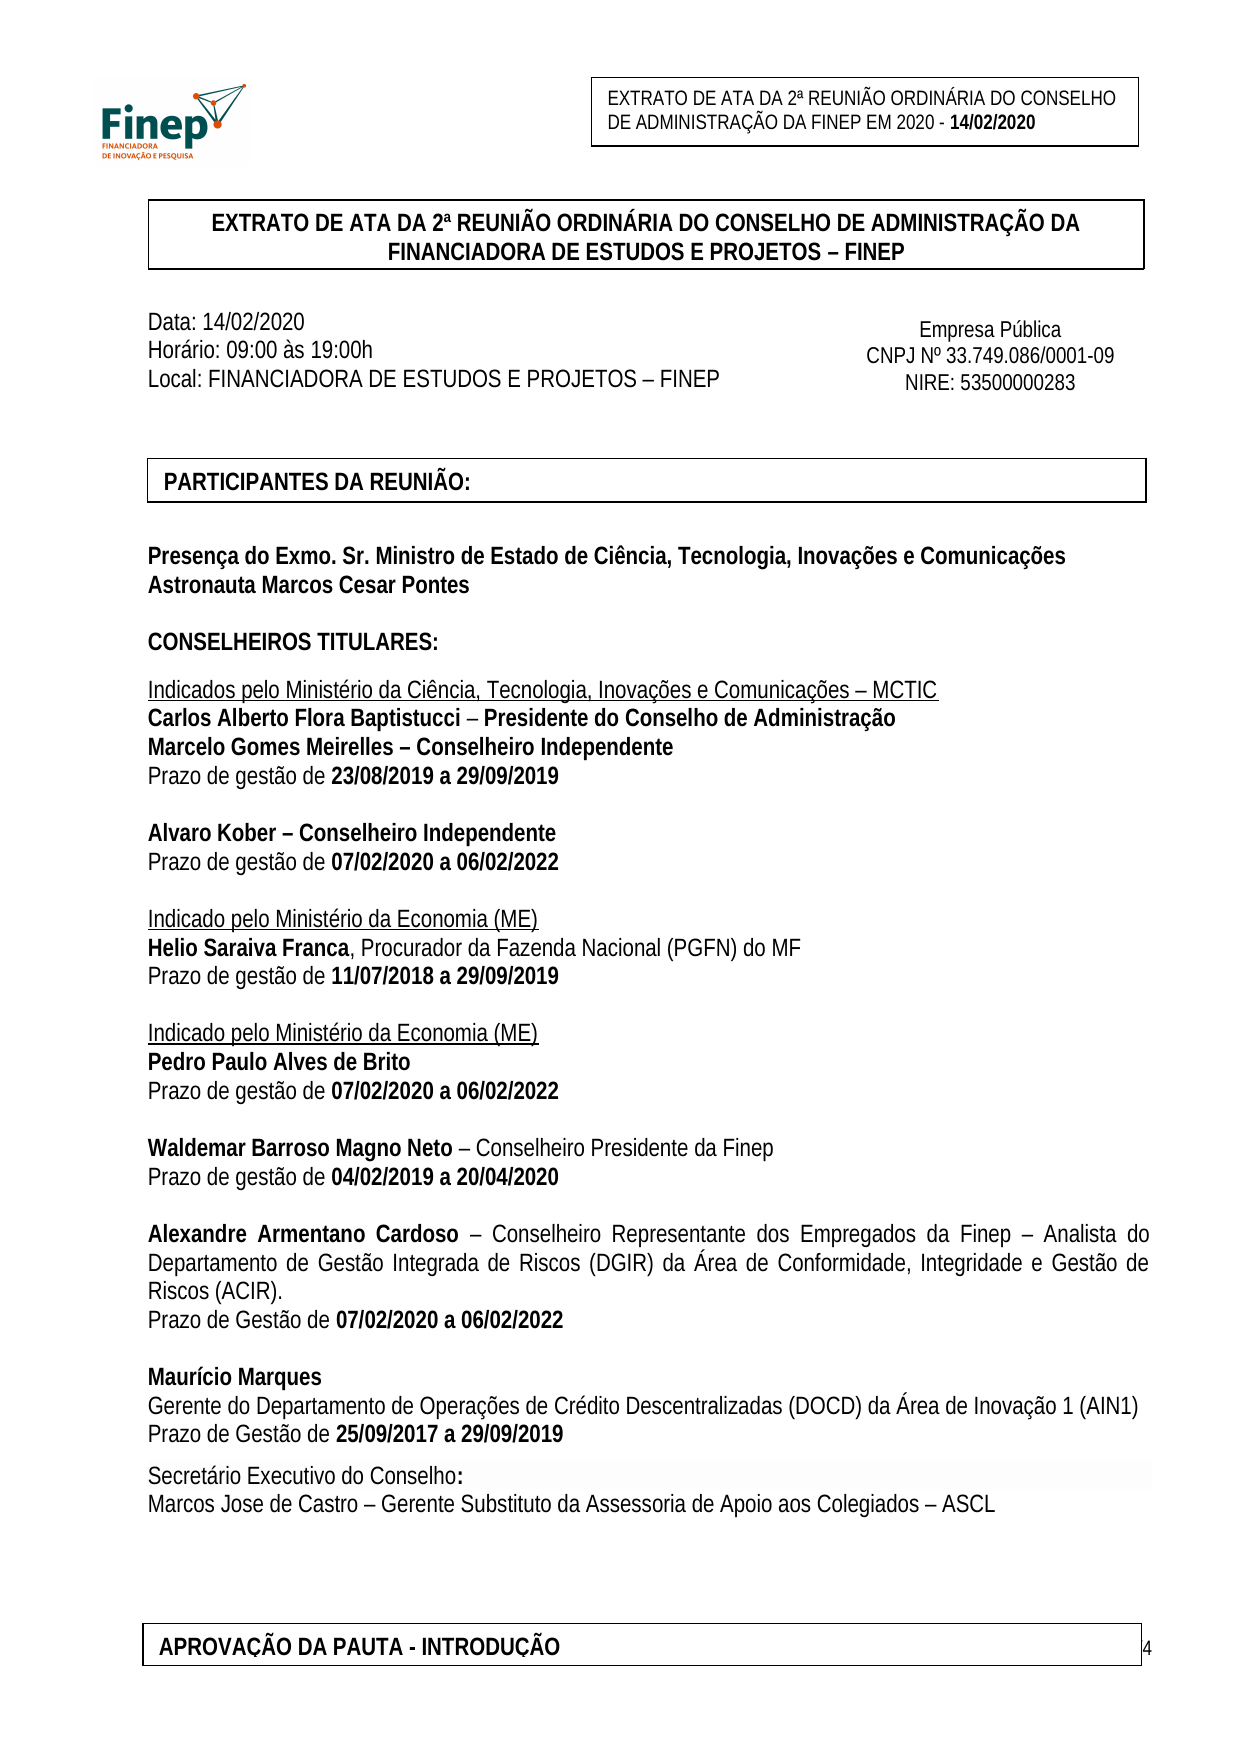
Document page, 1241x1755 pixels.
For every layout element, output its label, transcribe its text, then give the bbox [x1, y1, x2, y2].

text Prazo de gestão de 04/02/2019 a 20/04/2020 [148, 1162, 1152, 1190]
text Horário: 09:00 às 19:00h [148, 335, 839, 364]
text APROVAÇÃO DA PAUTA - INTRODUÇÃO [159, 1631, 1126, 1657]
text Local: FINANCIADORA DE ESTUDOS E PROJETOS – FINEP [148, 364, 839, 393]
text Presença do Exmo. Sr. Ministro de Estado de Ciência, Tecnologia, Inovações e Comunicações [148, 541, 1152, 569]
text Empresa Pública [854, 316, 1126, 342]
text Secretário Executivo do Conselho: [148, 1461, 1152, 1489]
text Prazo de Gestão de 25/09/2017 a 29/09/2019 [148, 1419, 1162, 1448]
text Astronauta Marcos Cesar Pontes [148, 569, 1152, 598]
text Pedro Paulo Alves de Brito [148, 1047, 1152, 1076]
text [1141, 335, 1206, 364]
text Prazo de Gestão de 07/02/2020 a 06/02/2022 [148, 1305, 1152, 1333]
text Alvaro Kober – Conselheiro Independente [148, 818, 1152, 847]
text PARTICIPANTES DA REUNIÃO: [163, 467, 1130, 494]
text Marcelo Gomes Meirelles – Conselheiro Independente [148, 732, 1152, 761]
text EXTRATO DE ATA DA 2ª REUNIÃO ORDINÁRIA DO CONSELHO DE ADMINISTRAÇÃO DA FINANCIADORA DE ESTUDOS E PROJETOS – FINEP [164, 208, 1128, 261]
text Alexandre Armentano Cardoso – Conselheiro Representante dos Empregados da Finep – Analista do Departamento de Gestão Integrada de Riscos (DGIR) da Área de Conformidade, Integridade e Gestão de Riscos (ACIR). [148, 1219, 1152, 1305]
text Marcos Jose de Castro – Gerente Substituto da Assessoria de Apoio aos Colegiados – ASCL [148, 1489, 1162, 1518]
text Waldemar Barroso Magno Neto – Conselheiro Presidente da Finep [148, 1133, 1152, 1162]
text Prazo de gestão de 23/08/2019 a 29/09/2019 [148, 761, 1152, 789]
text Indicado pelo Ministério da Economia (ME) [148, 904, 1162, 932]
text Data: 14/02/2020 [148, 307, 1152, 415]
text Maurício Marques [148, 1362, 1152, 1391]
text CONSELHEIROS TITULARES: [148, 627, 1152, 656]
text Prazo de gestão de 11/07/2018 a 29/09/2019 [148, 961, 1152, 990]
text Carlos Alberto Flora Baptistucci – Presidente do Conselho de Administração [148, 703, 1152, 732]
text [1141, 364, 1206, 393]
text Prazo de gestão de 07/02/2020 a 06/02/2022 [148, 1076, 1152, 1104]
text CNPJ Nº 33.749.086/0001-09 [854, 342, 1126, 369]
text Gerente do Departamento de Operações de Crédito Descentralizadas (DOCD) da Área de Inovação 1 (AIN1) [148, 1391, 1152, 1419]
text Indicado pelo Ministério da Economia (ME) [148, 1018, 1162, 1047]
text Prazo de gestão de 07/02/2020 a 06/02/2022 [148, 847, 1152, 875]
text Helio Saraiva Franca, Procurador da Fazenda Nacional (PGFN) do MF [148, 932, 1152, 961]
text NIRE: 53500000283 [854, 369, 1126, 395]
text Indicados pelo Ministério da Ciência, Tecnologia, Inovações e Comunicações – MCTIC [148, 675, 1152, 703]
